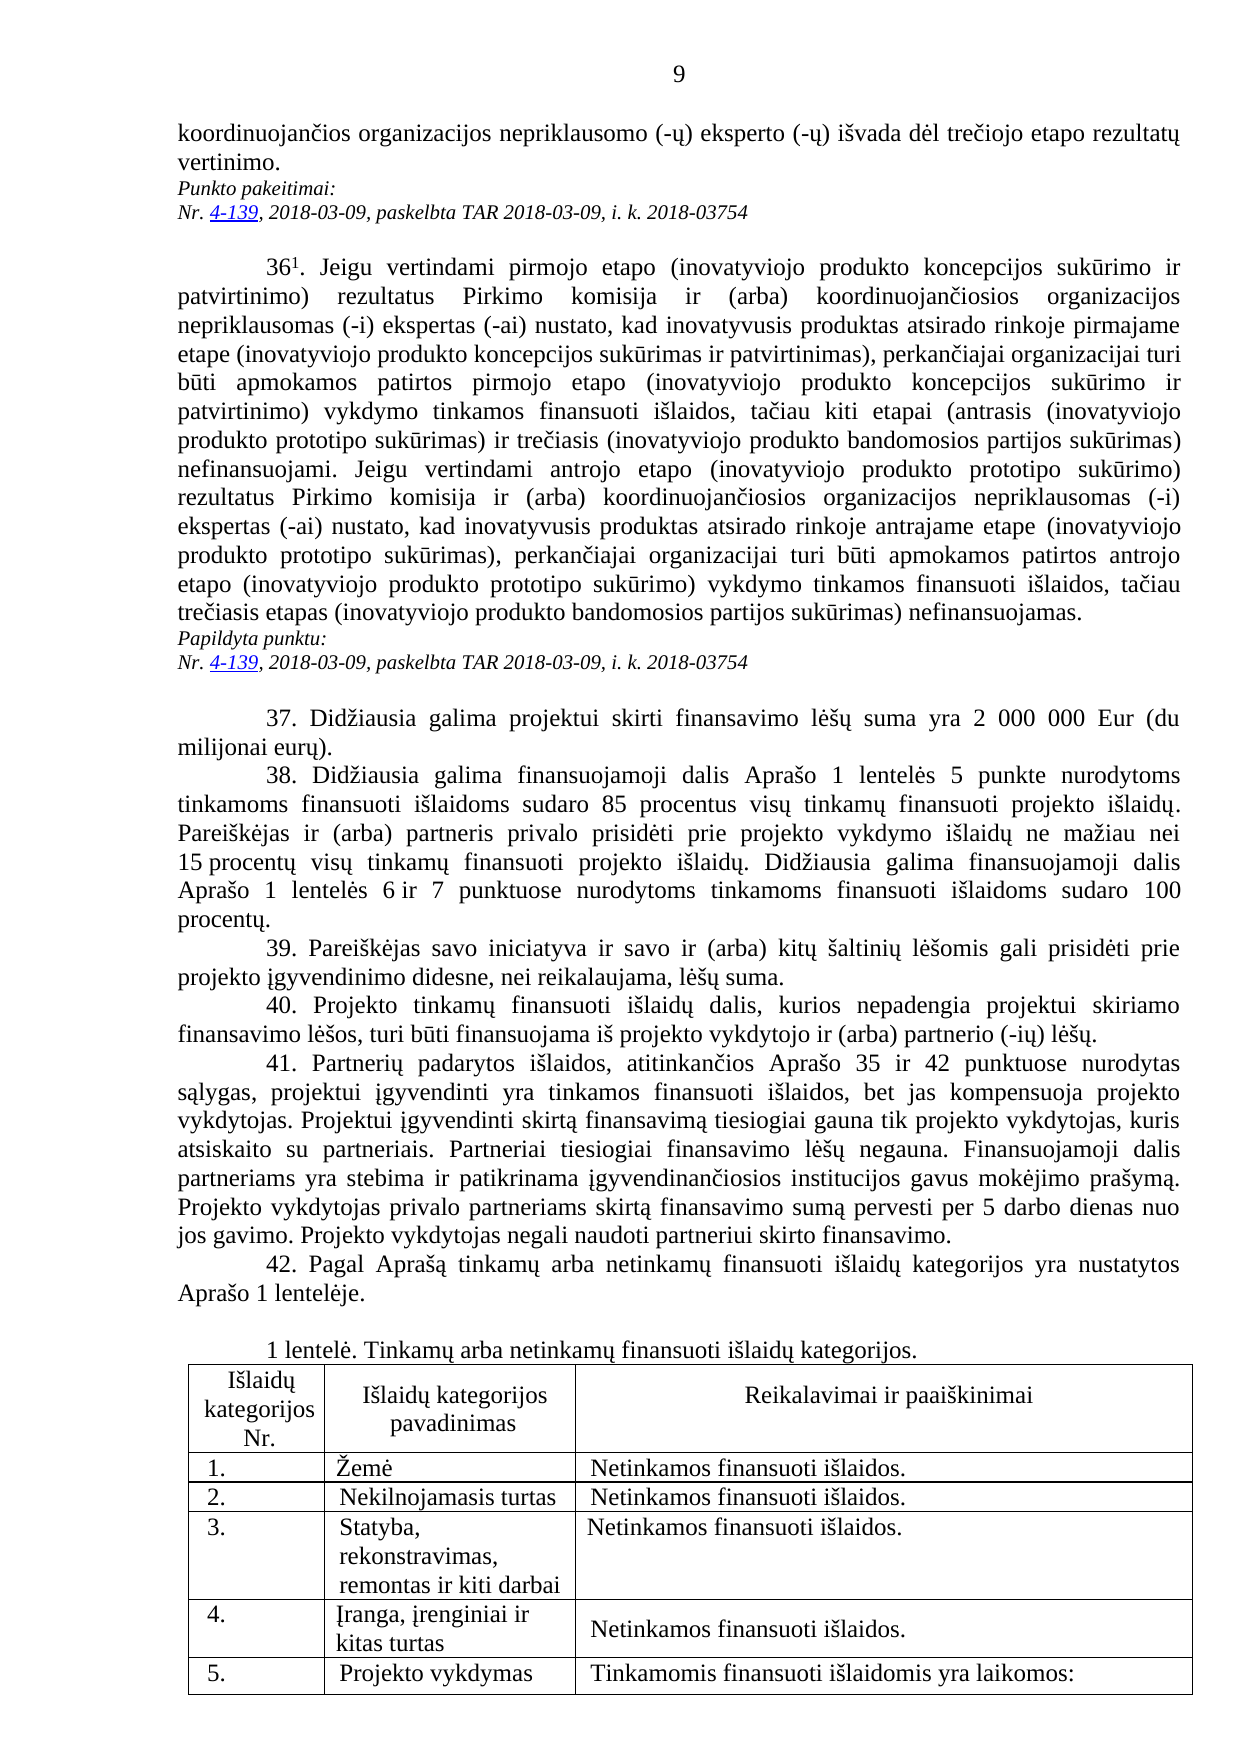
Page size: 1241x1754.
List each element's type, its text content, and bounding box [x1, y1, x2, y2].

table_cell 1. [189, 1453, 324, 1481]
table_cell Projekto vykdymas [325, 1658, 575, 1694]
table_cell Statyba, rekonstravimas, remontas ir kiti darbai [325, 1512, 575, 1598]
table_header Išlaidų kategorijos Nr. [189, 1365, 324, 1452]
table_cell Įranga, įrenginiai ir kitas turtas [325, 1600, 575, 1657]
text 37. Didžiausia galima projektui skirti finansavimo lėšų suma yra 2 000 000 Eur (du milijonai eurų). [177, 703, 1181, 761]
table_cell Žemė [325, 1453, 575, 1481]
text Punkto pakeitimai: [177, 176, 1181, 200]
table_cell Nekilnojamasis turtas [325, 1483, 575, 1511]
text 42. Pagal Aprašą tinkamų arba netinkamų finansuoti išlaidų kategorijos yra nustatytos Aprašo 1 lentelėje. [177, 1249, 1181, 1307]
table_header Išlaidų kategorijos pavadinimas [325, 1365, 575, 1452]
text 361. Jeigu vertindami pirmojo etapo (inovatyviojo produkto koncepcijos sukūrimo ir patvirtinimo) rezultatus Pirkimo komisija ir (arba) koordinuojančiosios organizacijos nepriklausomas (-i) ekspertas (-ai) nustato, kad inovatyvusis produktas atsirado rinkoje pirmajame etape (inovatyviojo produkto koncepcijos sukūrimas ir patvirtinimas), perkančiajai organizacijai turi būti apmokamos patirtos pirmojo etapo (inovatyviojo produkto koncepcijos sukūrimo ir patvirtinimo) vykdymo tinkamos finansuoti išlaidos, tačiau kiti etapai (antrasis (inovatyviojo produkto prototipo sukūrimas) ir trečiasis (inovatyviojo produkto bandomosios partijos sukūrimas) nefinansuojami. Jeigu vertindami antrojo etapo (inovatyviojo produkto prototipo sukūrimo) rezultatus Pirkimo komisija ir (arba) koordinuojančiosios organizacijos nepriklausomas (-i) ekspertas (-ai) nustato, kad inovatyvusis produktas atsirado rinkoje antrajame etape (inovatyviojo produkto prototipo sukūrimas), perkančiajai organizacijai turi būti apmokamos patirtos antrojo etapo (inovatyviojo produkto prototipo sukūrimo) vykdymo tinkamos finansuoti išlaidos, tačiau trečiasis etapas (inovatyviojo produkto bandomosios partijos sukūrimas) nefinansuojamas. [177, 252, 1181, 626]
table_cell 3. [189, 1512, 324, 1598]
text 38. Didžiausia galima finansuojamoji dalis Aprašo 1 lentelės 5 punkte nurodytoms tinkamoms finansuoti išlaidoms sudaro 85 procentus visų tinkamų finansuoti projekto išlaidų. Pareiškėjas ir (arba) partneris privalo prisidėti prie projekto vykdymo išlaidų ne mažiau nei 15 procentų visų tinkamų finansuoti projekto išlaidų. Didžiausia galima finansuojamoji dalis Aprašo 1 lentelės 6 ir 7 punktuose nurodytoms tinkamoms finansuoti išlaidoms sudaro 100 procentų. [177, 761, 1181, 933]
table_cell Netinkamos finansuoti išlaidos. [576, 1453, 1192, 1481]
table_cell Netinkamos finansuoti išlaidos. [576, 1600, 1192, 1657]
text 41. Partnerių padarytos išlaidos, atitinkančios Aprašo 35 ir 42 punktuose nurodytas sąlygas, projektui įgyvendinti yra tinkamos finansuoti išlaidos, bet jas kompensuoja projekto vykdytojas. Projektui įgyvendinti skirtą finansavimą tiesiogiai gauna tik projekto vykdytojas, kuris atsiskaito su partneriais. Partneriai tiesiogiai finansavimo lėšų negauna. Finansuojamoji dalis partneriams yra stebima ir patikrinama įgyvendinančiosios institucijos gavus mokėjimo prašymą. Projekto vykdytojas privalo partneriams skirtą finansavimo sumą pervesti per 5 darbo dienas nuo jos gavimo. Projekto vykdytojas negali naudoti partneriui skirto finansavimo. [177, 1048, 1181, 1249]
table_header Reikalavimai ir paaiškinimai [576, 1365, 1192, 1452]
text Papildyta punktu: [177, 626, 1181, 650]
table_cell Netinkamos finansuoti išlaidos. [576, 1512, 1192, 1598]
text Nr. 4-139, 2018-03-09, paskelbta TAR 2018-03-09, i. k. 2018-03754 [177, 650, 1181, 674]
text 39. Pareiškėjas savo iniciatyva ir savo ir (arba) kitų šaltinių lėšomis gali prisidėti prie projekto įgyvendinimo didesne, nei reikalaujama, lėšų suma. [177, 933, 1181, 991]
text 1 lentelė. Tinkamų arba netinkamų finansuoti išlaidų kategorijos. [177, 1336, 1181, 1364]
table_cell Netinkamos finansuoti išlaidos. [576, 1483, 1192, 1511]
text 40. Projekto tinkamų finansuoti išlaidų dalis, kurios nepadengia projektui skiriamo finansavimo lėšos, turi būti finansuojama iš projekto vykdytojo ir (arba) partnerio (-ių) lėšų. [177, 991, 1181, 1048]
table_cell 2. [189, 1483, 324, 1511]
table_cell 5. [189, 1658, 324, 1694]
text Nr. 4-139, 2018-03-09, paskelbta TAR 2018-03-09, i. k. 2018-03754 [177, 200, 1181, 224]
table_cell 4. [189, 1600, 324, 1657]
table_cell Tinkamomis finansuoti išlaidomis yra laikomos: [576, 1658, 1192, 1694]
text koordinuojančios organizacijos nepriklausomo (-ų) eksperto (-ų) išvada dėl trečiojo etapo rezultatų vertinimo. [177, 118, 1181, 176]
